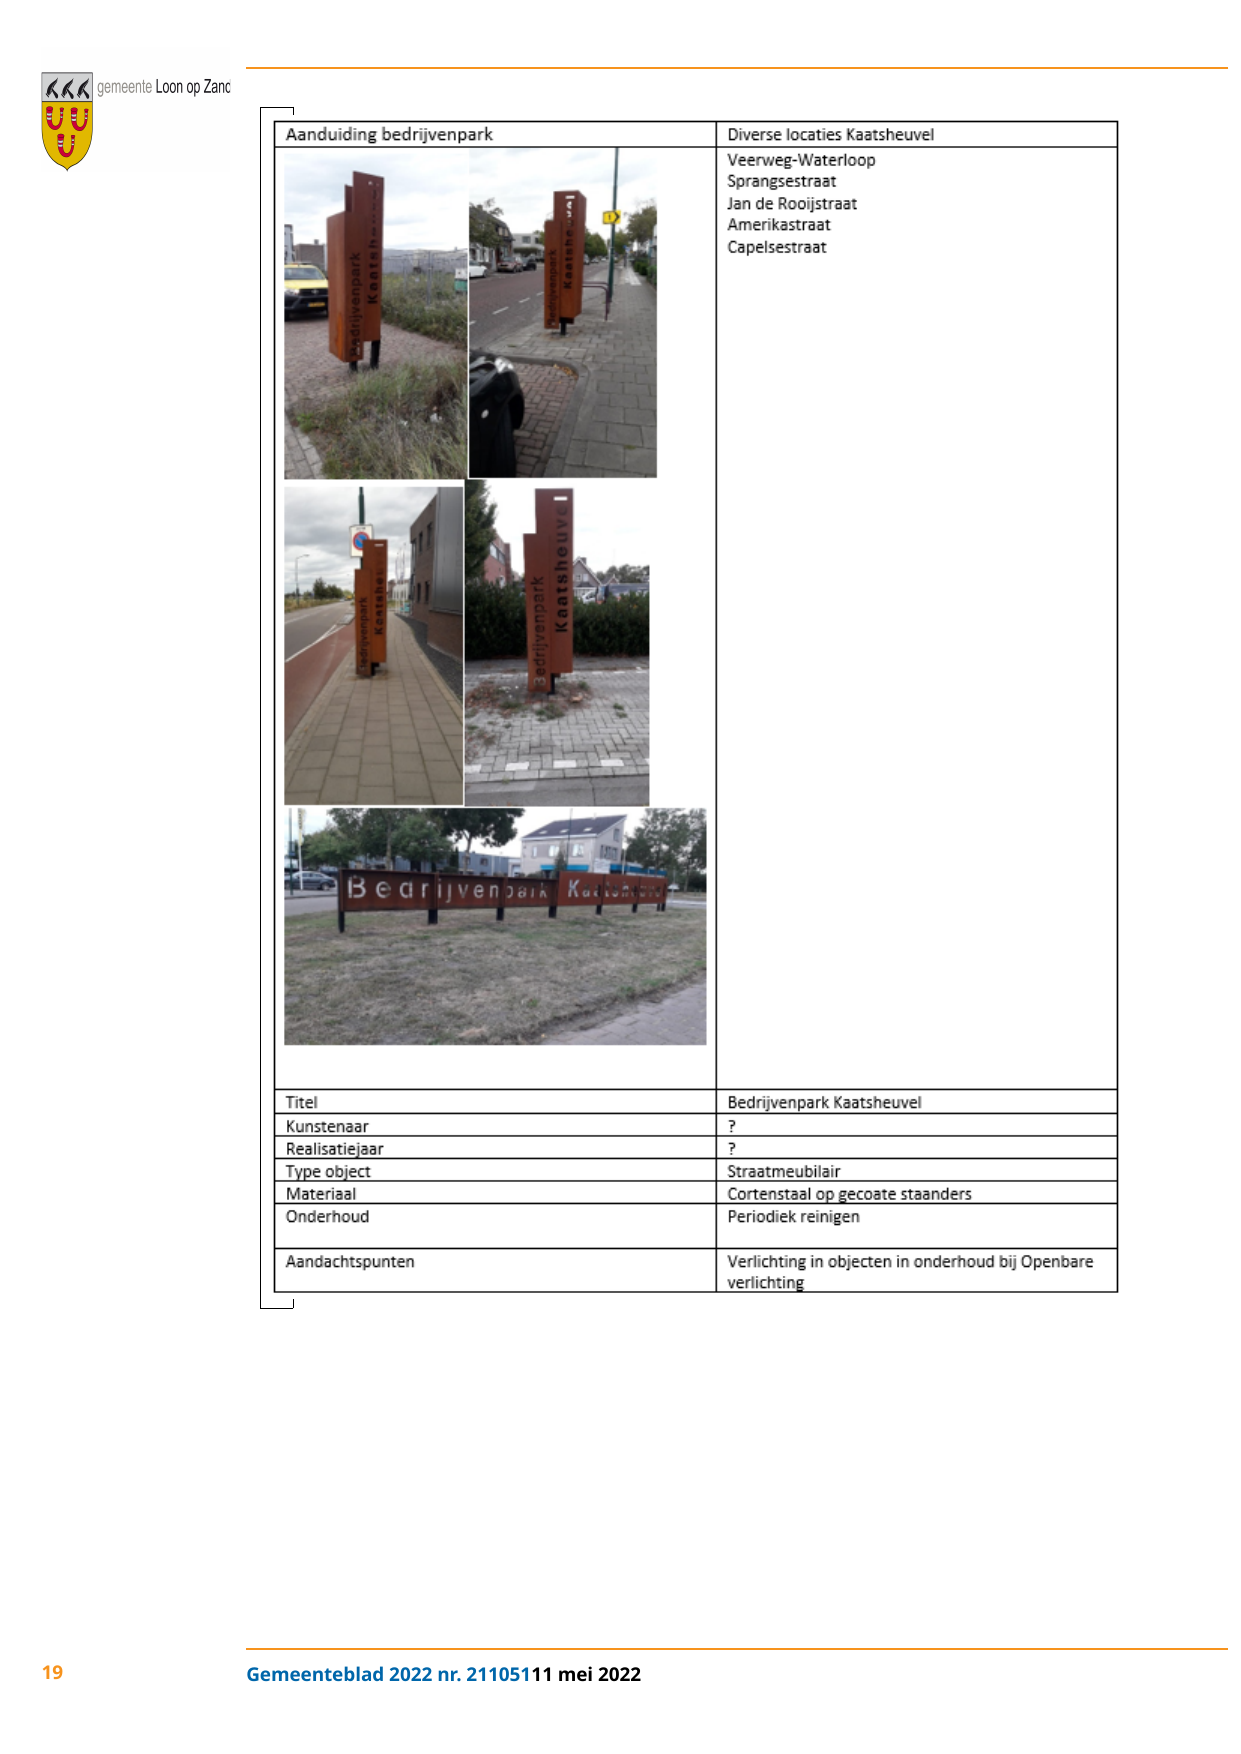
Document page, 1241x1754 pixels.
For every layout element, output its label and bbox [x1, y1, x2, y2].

picture [41, 47, 231, 172]
picture [268, 115, 1125, 1299]
